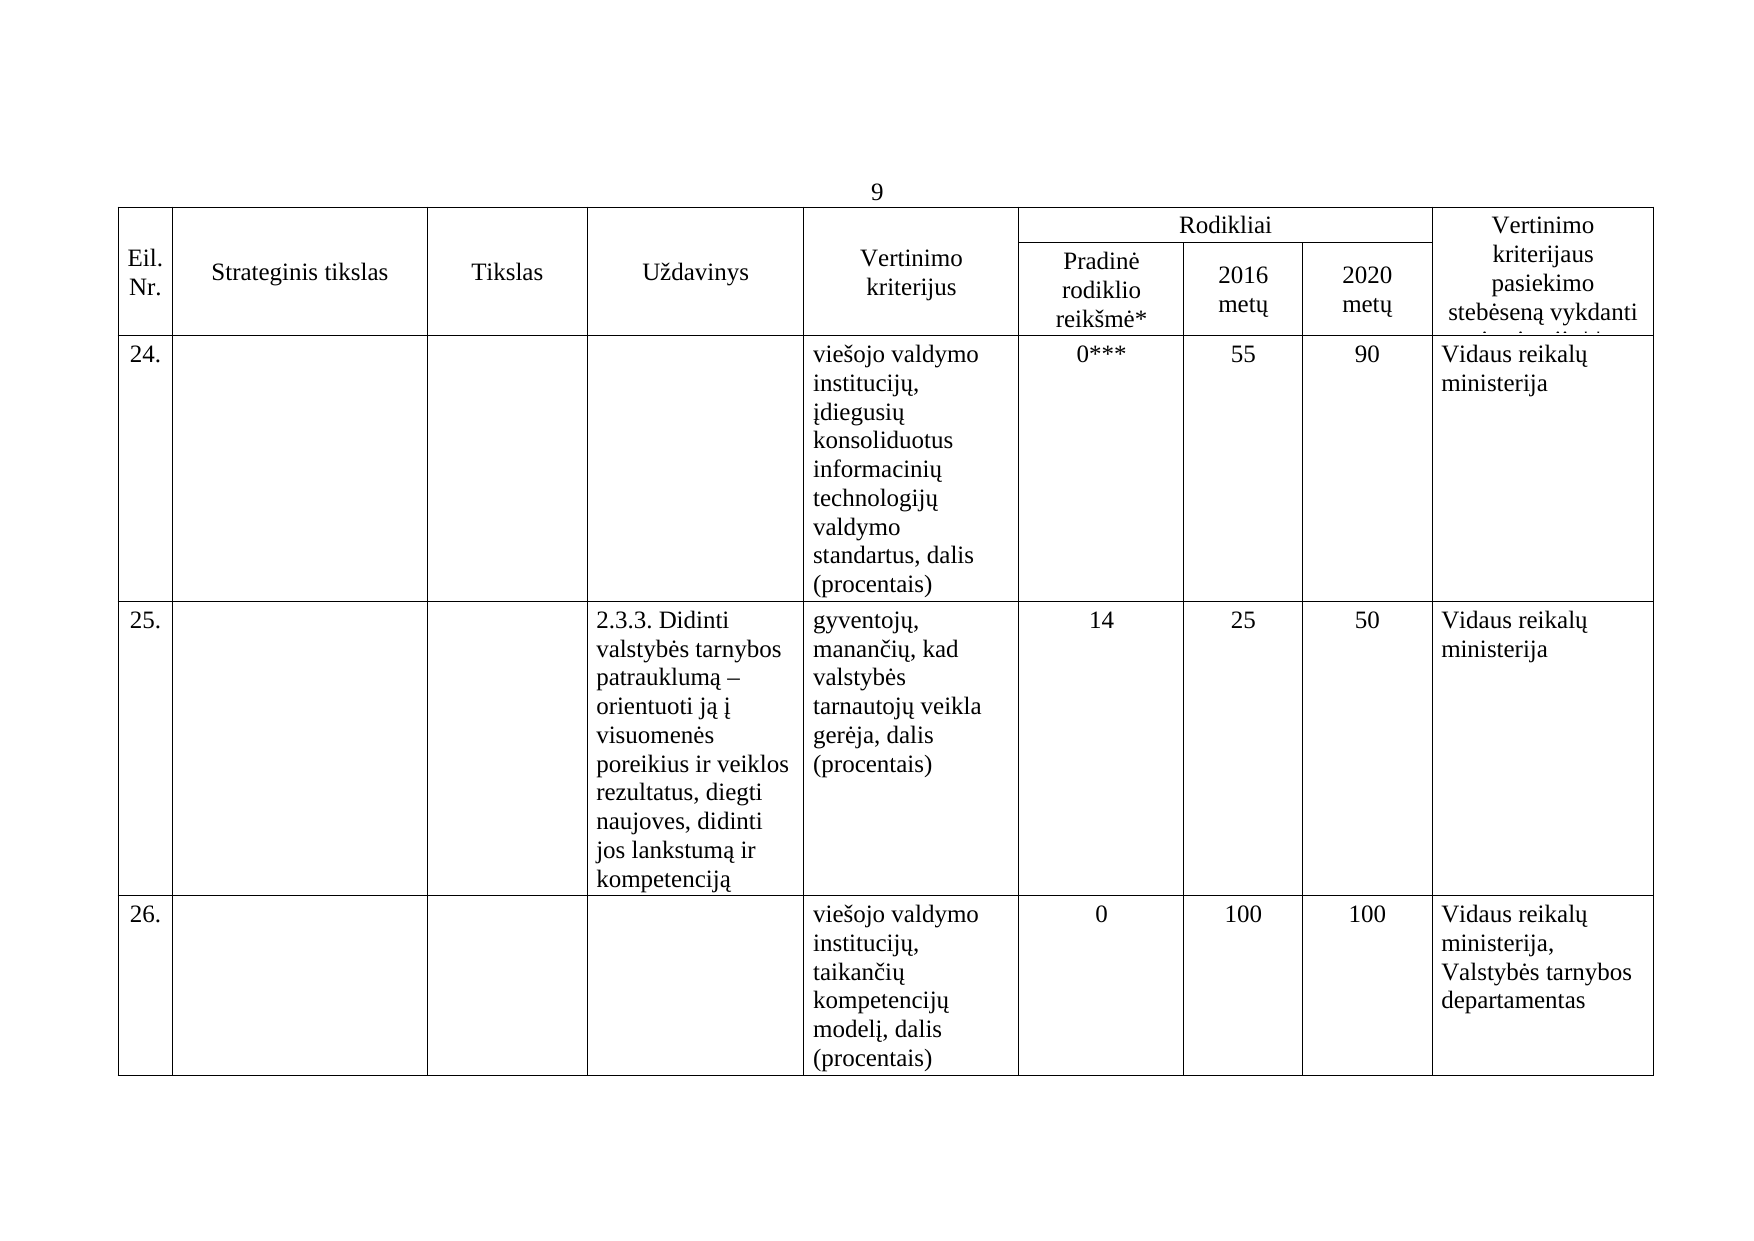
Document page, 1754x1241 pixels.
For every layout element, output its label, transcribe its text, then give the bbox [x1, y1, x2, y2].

table_cell 0*** [1019, 336, 1183, 601]
table_cell 25. [119, 602, 172, 895]
table_header Eil. Nr. [119, 208, 172, 335]
table_cell [173, 336, 427, 601]
table_cell 24. [119, 336, 172, 601]
table_header Rodikliai [1019, 208, 1432, 242]
table_cell Vidaus reikalų ministerija [1433, 336, 1653, 601]
table_cell 90 [1303, 336, 1432, 601]
table_cell gyventojų, manančių, kad valstybės tarnautojų veikla gerėja, dalis (procentais) [804, 602, 1018, 895]
table_cell 2020 metų [1303, 243, 1432, 335]
table_cell viešojo valdymo institucijų, įdiegusių konsoliduotus informacinių technologijų valdymo standartus, dalis (procentais) [804, 336, 1018, 601]
table_cell 2016 metų [1184, 243, 1302, 335]
table_header Vertinimo kriterijus [804, 208, 1018, 335]
table_cell [428, 602, 587, 895]
table_cell [428, 336, 587, 601]
table_cell 2.3.3. Didinti valstybės tarnybos patrauklumą – orientuoti ją į visuomenės poreikius ir veiklos rezultatus, diegti naujoves, didinti jos lankstumą ir kompetenciją [588, 602, 803, 895]
table_header Tikslas [428, 208, 587, 335]
table_cell [428, 896, 587, 1075]
table_cell [588, 896, 803, 1075]
table_cell Vidaus reikalų ministerija [1433, 602, 1653, 895]
table_cell [173, 602, 427, 895]
table_cell 26. [119, 896, 172, 1075]
table_cell [588, 336, 803, 601]
table_header Strateginis tikslas [173, 208, 427, 335]
table_cell Vidaus reikalų ministerija, Valstybės tarnybos departamentas [1433, 896, 1653, 1075]
table_cell 100 [1184, 896, 1302, 1075]
table_cell 100 [1303, 896, 1432, 1075]
table_cell viešojo valdymo institucijų, taikančių kompetencijų modelį, dalis (procentais) [804, 896, 1018, 1075]
table_cell 14 [1019, 602, 1183, 895]
table_cell 25 [1184, 602, 1302, 895]
table_cell 0 [1019, 896, 1183, 1075]
table_cell Pradinė rodiklio reikšmė* [1019, 243, 1183, 335]
table_cell 55 [1184, 336, 1302, 601]
table_cell 50 [1303, 602, 1432, 895]
table_header Uždavinys [588, 208, 803, 335]
table_cell [173, 896, 427, 1075]
table_header Vertinimo kriterijaus pasiekimo stebėseną vykdanti institucija** [1433, 208, 1653, 335]
